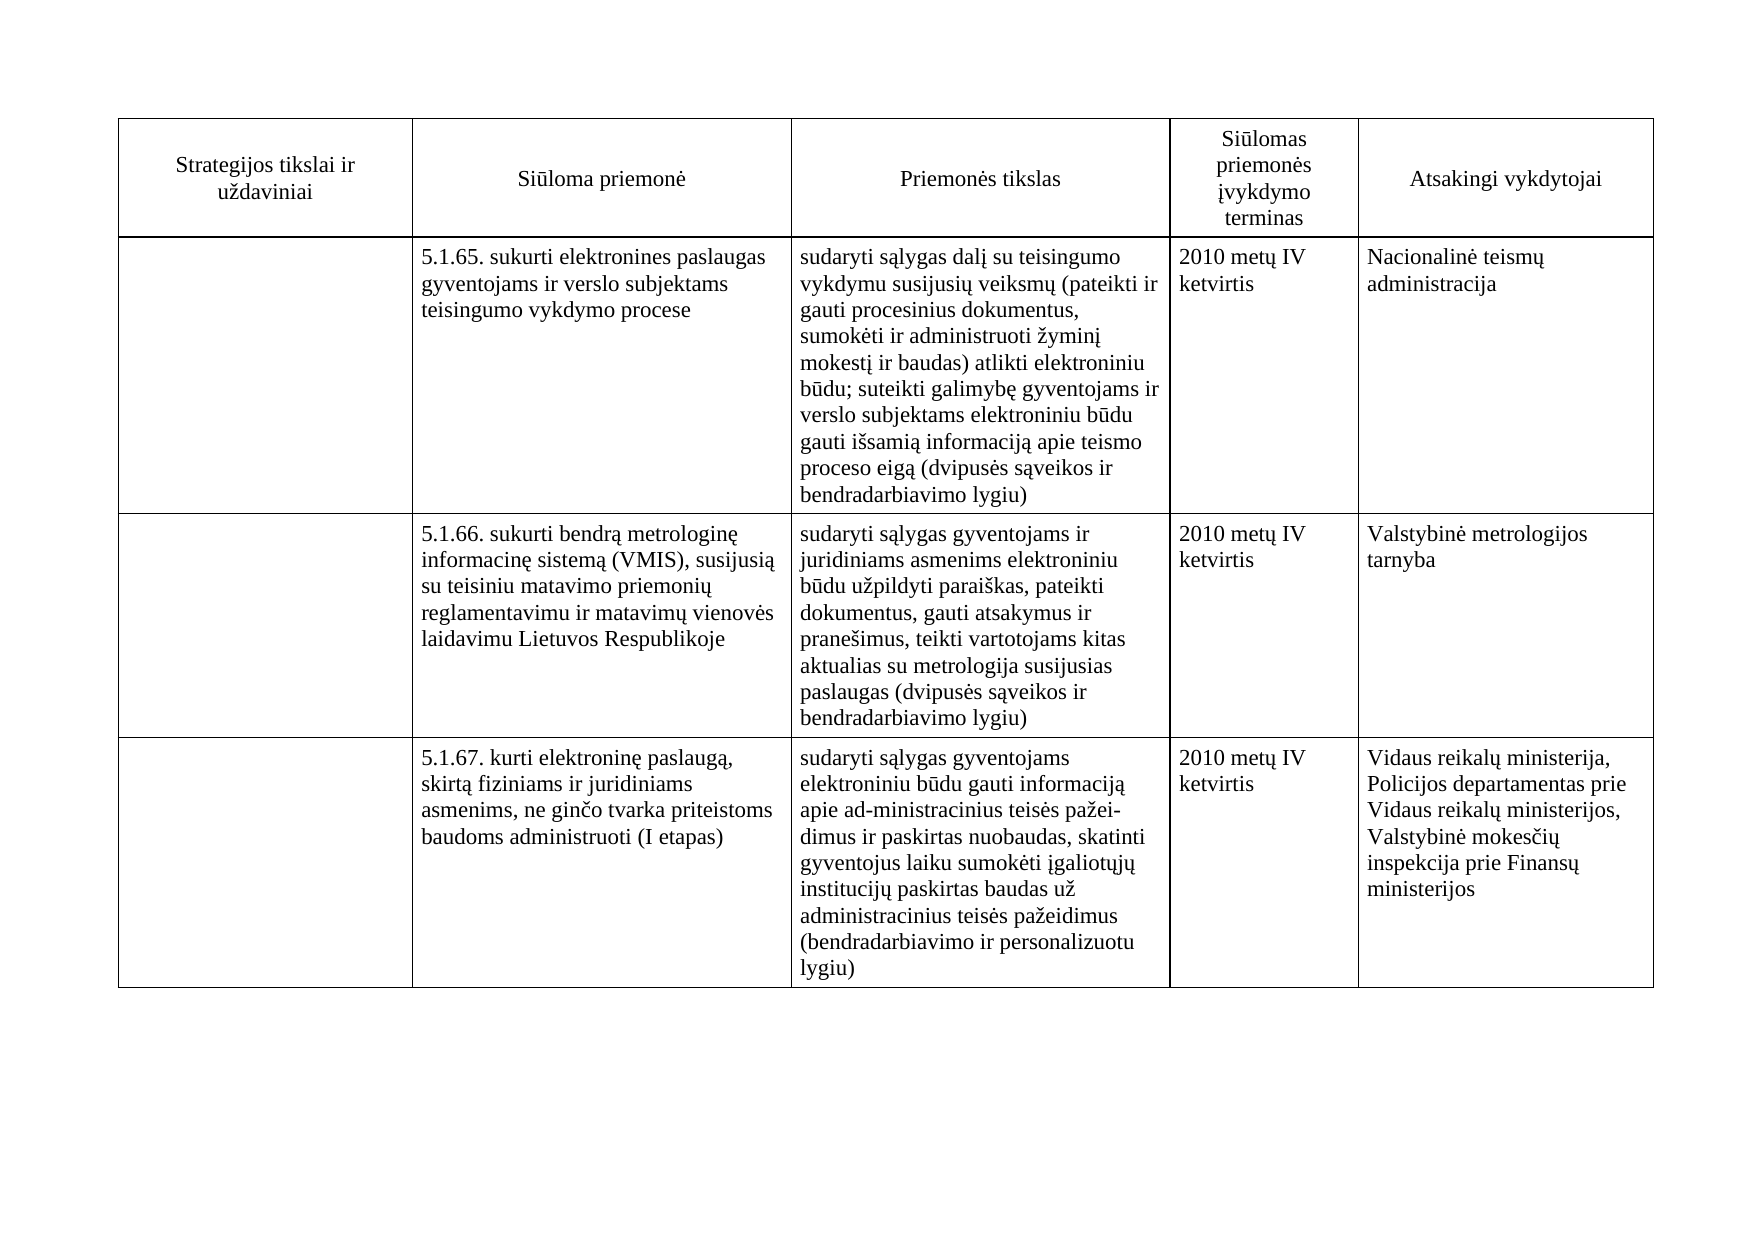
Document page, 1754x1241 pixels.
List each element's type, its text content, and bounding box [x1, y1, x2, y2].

table_cell 5.1.66. sukurti bendrą metrologinę informacinę sistemą (VMIS), susijusią su teisiniu matavimo priemonių reglamentavimu ir matavimų vienovės laidavimu Lietuvos Respublikoje [413, 514, 791, 737]
table_cell sudaryti sąlygas gyventojams elektroniniu būdu gauti informaciją apie ad-ministracinius teisės pažei-dimus ir paskirtas nuobaudas, skatinti gyventojus laiku sumokėti įgaliotųjų institucijų paskirtas baudas už administracinius teisės pažeidimus (bendradarbiavimo ir personalizuotu lygiu) [792, 738, 1169, 987]
table_cell 2010 metų IV ketvirtis [1171, 238, 1358, 513]
table_cell sudaryti sąlygas dalį su teisingumo vykdymu susijusių veiksmų (pateikti ir gauti procesinius dokumentus, sumokėti ir administruoti žyminį mokestį ir baudas) atlikti elektroniniu būdu; suteikti galimybę gyventojams ir verslo subjektams elektroniniu būdu gauti išsamią informaciją apie teismo proceso eigą (dvipusės sąveikos ir bendradarbiavimo lygiu) [792, 238, 1169, 513]
table_cell Nacionalinė teismų administracija [1359, 238, 1653, 513]
table_header Priemonės tikslas [792, 119, 1169, 236]
table_cell Valstybinė metrologijos tarnyba [1359, 514, 1653, 737]
table_cell sudaryti sąlygas gyventojams ir juridiniams asmenims elektroniniu būdu užpildyti paraiškas, pateikti dokumentus, gauti atsakymus ir pranešimus, teikti vartotojams kitas aktualias su metrologija susijusias paslaugas (dvipusės sąveikos ir bendradarbiavimo lygiu) [792, 514, 1169, 737]
table_cell Vidaus reikalų ministerija, Policijos departamentas prie Vidaus reikalų ministerijos, Valstybinė mokesčių inspekcija prie Finansų ministerijos [1359, 738, 1653, 987]
table_header Atsakingi vykdytojai [1359, 119, 1653, 236]
table_header Siūloma priemonė [413, 119, 791, 236]
table_cell 5.1.65. sukurti elektronines paslaugas gyventojams ir verslo subjektams teisingumo vykdymo procese [413, 238, 791, 513]
table_cell [119, 514, 412, 737]
table_header Strategijos tikslai ir uždaviniai [119, 119, 412, 236]
table_header Siūlomas priemonės įvykdymo terminas [1171, 119, 1358, 236]
table_cell [119, 738, 412, 987]
table_cell [119, 238, 412, 513]
table_cell 2010 metų IV ketvirtis [1171, 514, 1358, 737]
table_cell 2010 metų IV ketvirtis [1171, 738, 1358, 987]
table_cell 5.1.67. kurti elektroninę paslaugą, skirtą fiziniams ir juridiniams asmenims, ne ginčo tvarka priteistoms baudoms administruoti (I etapas) [413, 738, 791, 987]
